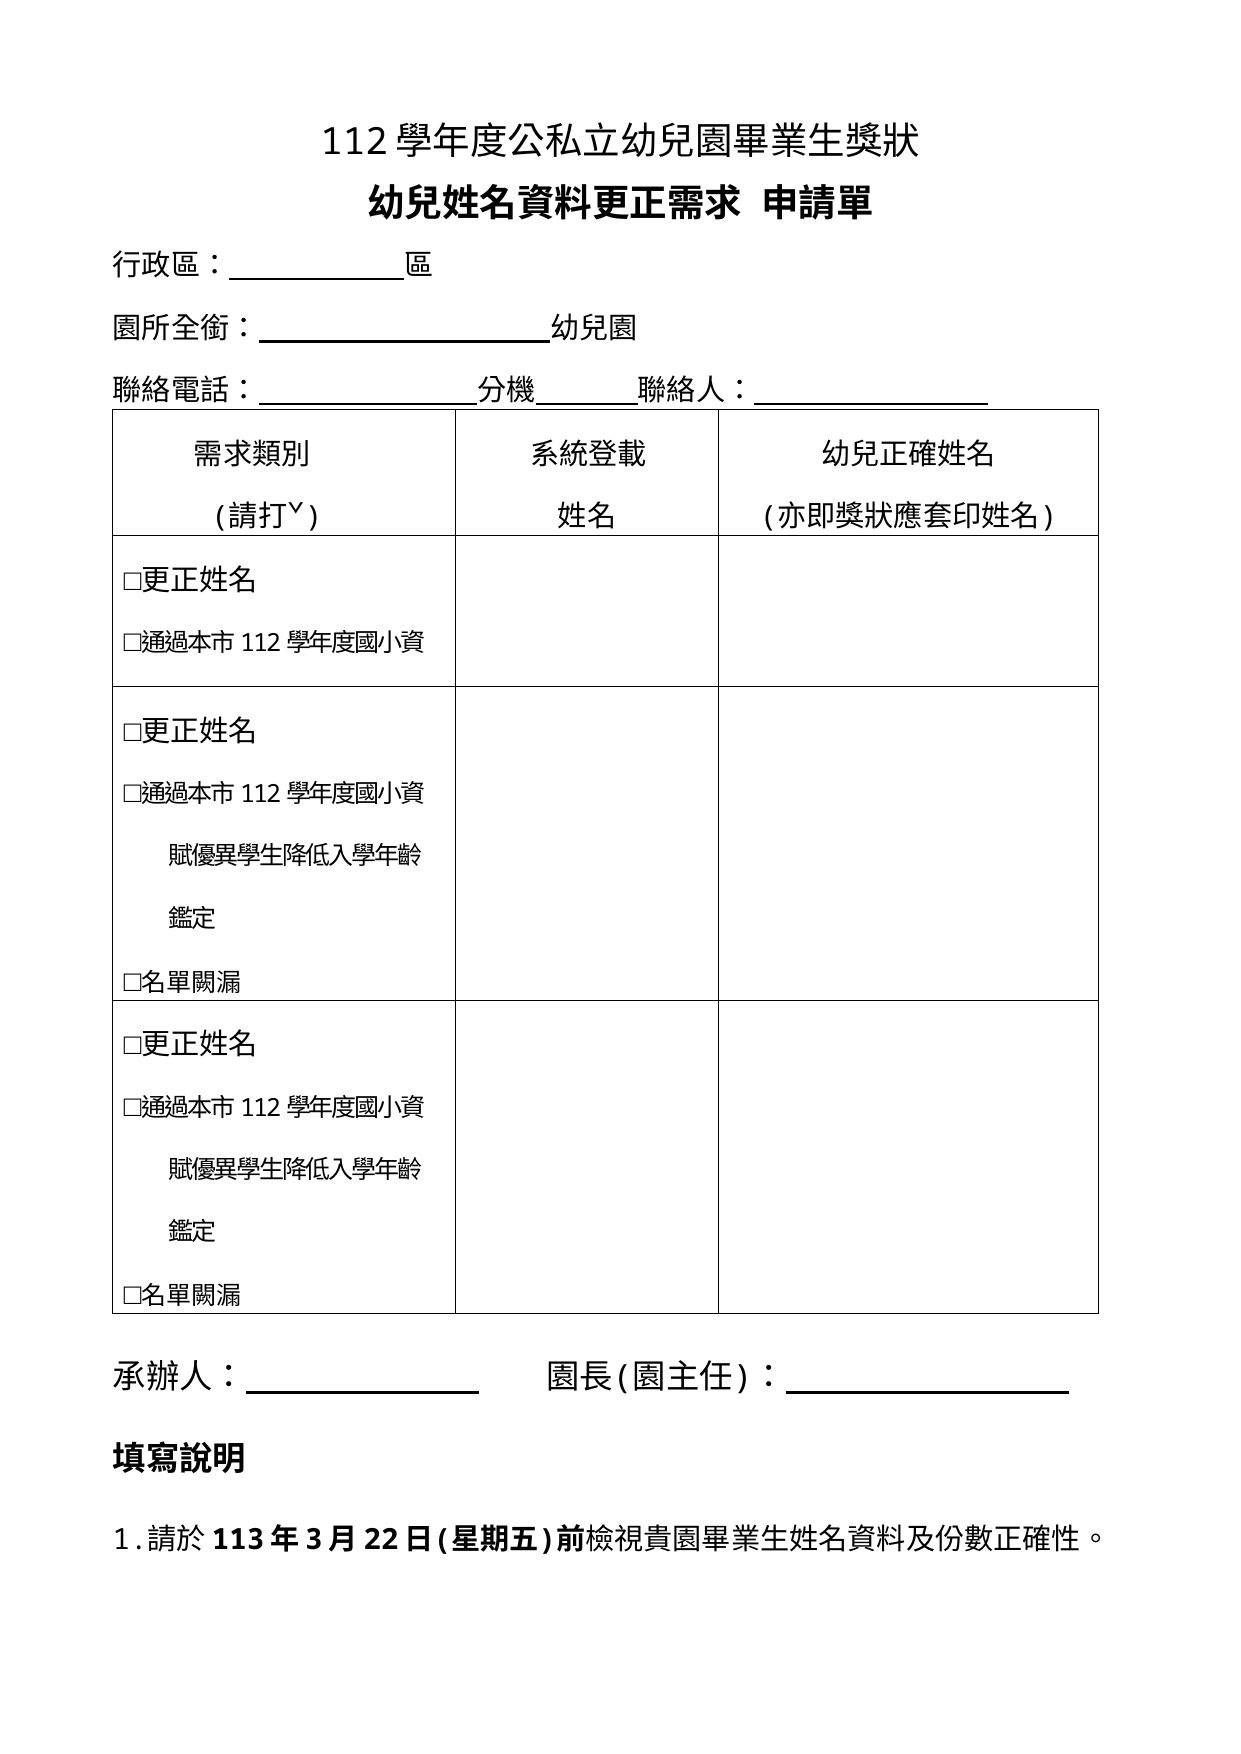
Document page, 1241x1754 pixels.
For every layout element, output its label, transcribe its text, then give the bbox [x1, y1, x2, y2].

text 幼兒姓名資料更正需求 申請單 [112, 159, 1128, 221]
table_cell □更正姓名 □通過本市112學年度國小資賦優異學生降低入學年齡鑑定 □名單闕漏 [113, 1001, 455, 1313]
text 填寫說明 [112, 1414, 1128, 1477]
table_cell [456, 536, 718, 686]
text 聯絡電話： 分機 聯絡人： [112, 346, 1128, 409]
table_cell [719, 687, 1098, 999]
table_header 需求類別 (請打ˇ) [113, 410, 455, 535]
table_cell [719, 1001, 1098, 1313]
table_cell □更正姓名 □通過本市112學年度國小資賦優異學生降低入學年齡鑑定 □名單闕漏 [113, 536, 455, 686]
table_cell □更正姓名 □通過本市112學年度國小資賦優異學生降低入學年齡鑑定 □名單闕漏 [113, 687, 455, 999]
text 1.請於113年3月22日(星期五)前檢視貴園畢業生姓名資料及份數正確性。 [112, 1495, 1128, 1558]
table_cell [719, 536, 1098, 686]
text 112學年度公私立幼兒園畢業生獎狀 [112, 96, 1128, 159]
text 行政區： 區 [112, 221, 1128, 284]
table_header 系統登載 姓名 [456, 410, 718, 535]
text 園所全銜： 幼兒園 [112, 284, 1128, 346]
table_cell [456, 1001, 718, 1313]
table_header 幼兒正確姓名 (亦即獎狀應套印姓名) [719, 410, 1098, 535]
text 承辦人： 園長(園主任)： [112, 1333, 1128, 1395]
table_cell [456, 687, 718, 999]
